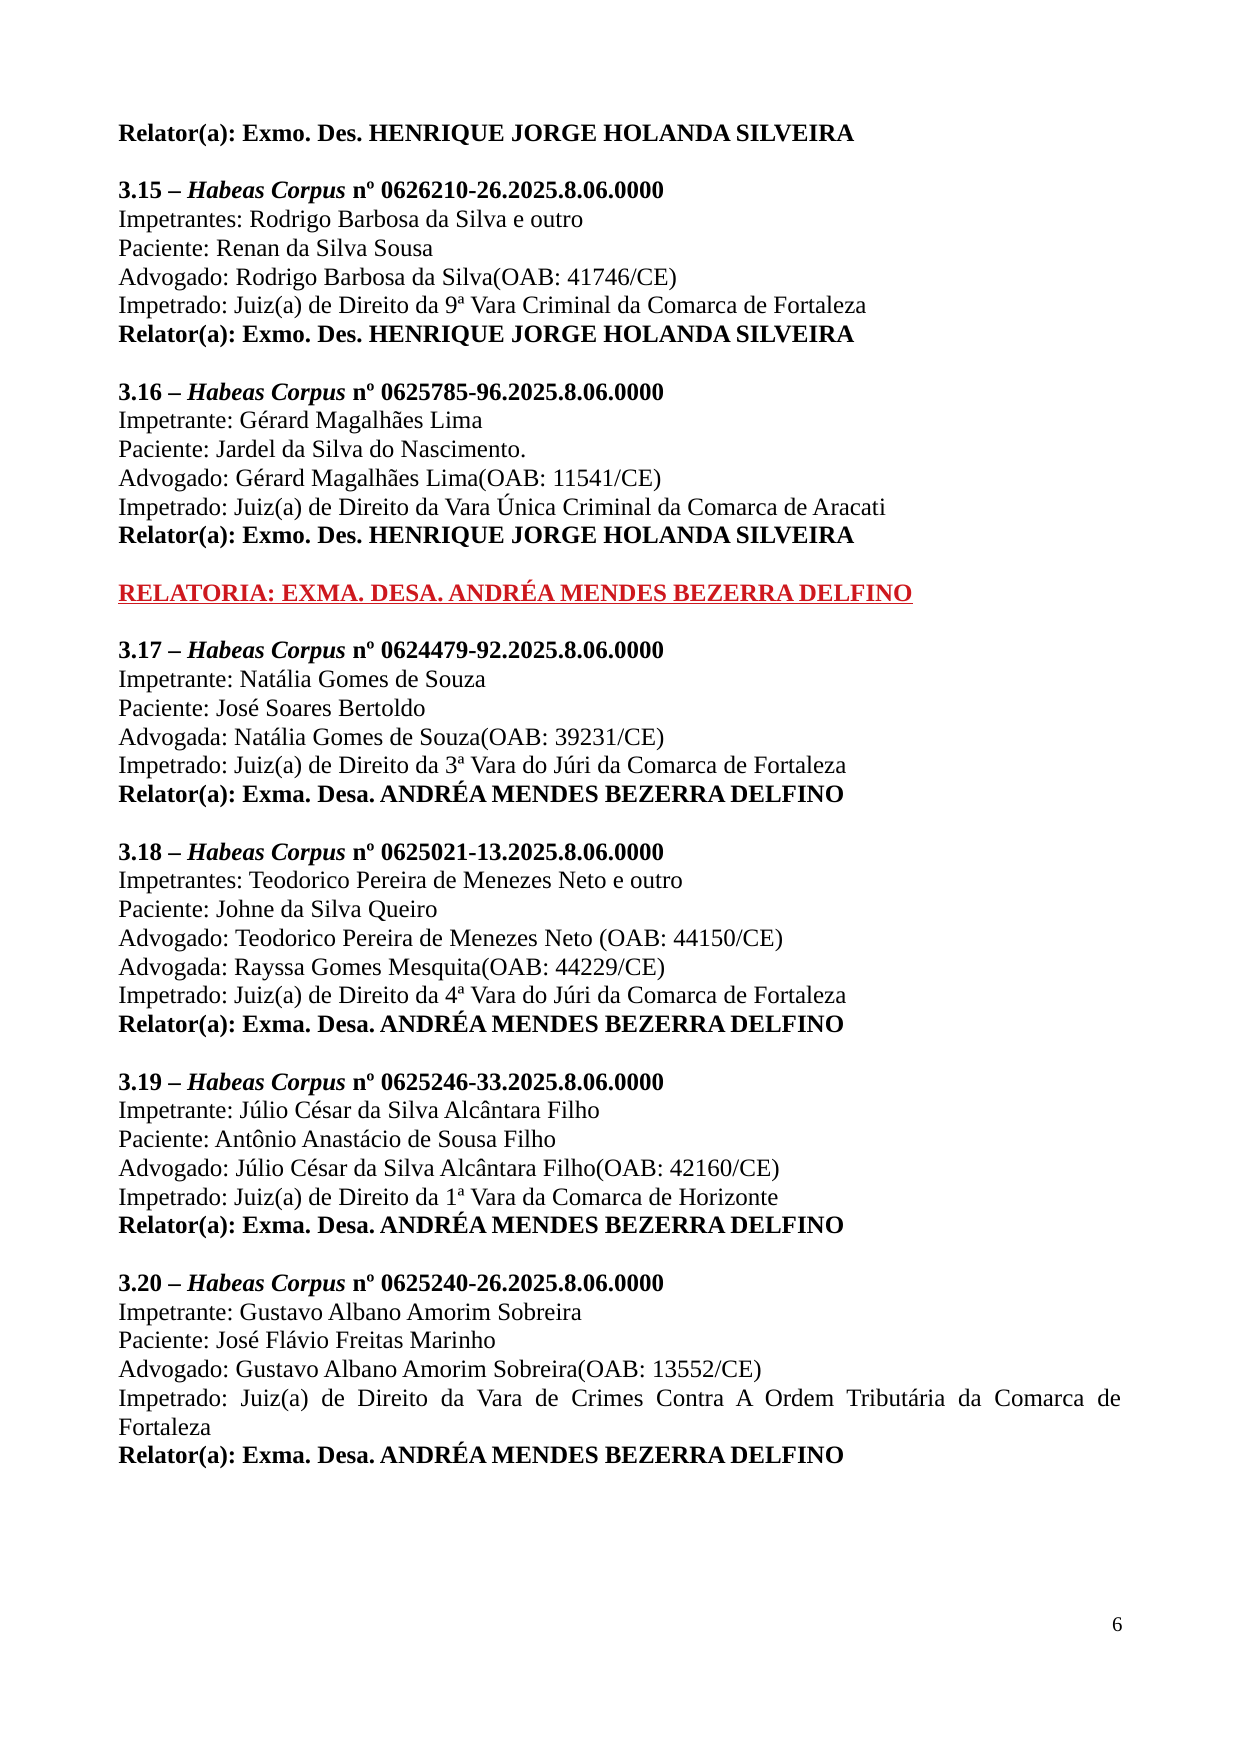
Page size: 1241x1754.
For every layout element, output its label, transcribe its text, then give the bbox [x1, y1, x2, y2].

text 3.19 – Habeas Corpus nº 0625246-33.2025.8.06.0000 [118, 1067, 1122, 1096]
text 3.17 – Habeas Corpus nº 0624479-92.2025.8.06.0000 [118, 636, 1122, 664]
text Impetrante: Gustavo Albano Amorim Sobreira [118, 1297, 1122, 1326]
text Impetrante: Júlio César da Silva Alcântara Filho [118, 1096, 1122, 1124]
text Relator(a): Exmo. Des. HENRIQUE JORGE HOLANDA SILVEIRA [118, 118, 1122, 147]
text Impetrante: Gérard Magalhães Lima [118, 406, 1122, 434]
text Paciente: José Flávio Freitas Marinho [118, 1326, 1122, 1354]
text 3.16 – Habeas Corpus nº 0625785-96.2025.8.06.0000 [118, 377, 1122, 406]
text Impetrantes: Teodorico Pereira de Menezes Neto e outro [118, 866, 1122, 894]
text Advogado: Gérard Magalhães Lima(OAB: 11541/CE) [118, 463, 1122, 492]
text Paciente: José Soares Bertoldo [118, 693, 1122, 722]
text 3.15 – Habeas Corpus nº 0626210-26.2025.8.06.0000 [118, 176, 1122, 204]
text Paciente: Jardel da Silva do Nascimento. [118, 434, 1122, 463]
text Relator(a): Exma. Desa. ANDRÉA MENDES BEZERRA DELFINO [118, 1009, 1122, 1038]
text Relator(a): Exma. Desa. ANDRÉA MENDES BEZERRA DELFINO [118, 1211, 1122, 1239]
text Advogada: Rayssa Gomes Mesquita(OAB: 44229/CE) [118, 952, 1122, 981]
text Relator(a): Exma. Desa. ANDRÉA MENDES BEZERRA DELFINO [118, 1441, 1122, 1469]
text Impetrado: Juiz(a) de Direito da 9ª Vara Criminal da Comarca de Fortaleza [118, 291, 1122, 319]
text Relator(a): Exmo. Des. HENRIQUE JORGE HOLANDA SILVEIRA [118, 319, 1122, 348]
text Impetrado: Juiz(a) de Direito da 1ª Vara da Comarca de Horizonte [118, 1182, 1122, 1211]
text Impetrado: Juiz(a) de Direito da 4ª Vara do Júri da Comarca de Fortaleza [118, 981, 1122, 1009]
text RELATORIA: EXMA. DESA. ANDRÉA MENDES BEZERRA DELFINO [118, 578, 1122, 607]
text Relator(a): Exmo. Des. HENRIQUE JORGE HOLANDA SILVEIRA [118, 521, 1122, 549]
text Advogado: Gustavo Albano Amorim Sobreira(OAB: 13552/CE) [118, 1354, 1122, 1383]
text Advogado: Rodrigo Barbosa da Silva(OAB: 41746/CE) [118, 262, 1122, 291]
text Impetrantes: Rodrigo Barbosa da Silva e outro [118, 204, 1122, 233]
text 3.20 – Habeas Corpus nº 0625240-26.2025.8.06.0000 [118, 1268, 1122, 1297]
text Paciente: Renan da Silva Sousa [118, 233, 1122, 262]
text Impetrado: Juiz(a) de Direito da Vara Única Criminal da Comarca de Aracati [118, 492, 1122, 521]
text Impetrado: Juiz(a) de Direito da Vara de Crimes Contra A Ordem Tributária da Comarca de Fortaleza [118, 1383, 1122, 1441]
text Paciente: Johne da Silva Queiro [118, 894, 1122, 923]
text Paciente: Antônio Anastácio de Sousa Filho [118, 1124, 1122, 1153]
text Impetrante: Natália Gomes de Souza [118, 664, 1122, 693]
text Advogada: Natália Gomes de Souza(OAB: 39231/CE) [118, 722, 1122, 751]
text Relator(a): Exma. Desa. ANDRÉA MENDES BEZERRA DELFINO [118, 779, 1122, 808]
text Advogado: Teodorico Pereira de Menezes Neto (OAB: 44150/CE) [118, 923, 1122, 952]
text Advogado: Júlio César da Silva Alcântara Filho(OAB: 42160/CE) [118, 1153, 1122, 1182]
text Impetrado: Juiz(a) de Direito da 3ª Vara do Júri da Comarca de Fortaleza [118, 751, 1122, 779]
text 3.18 – Habeas Corpus nº 0625021-13.2025.8.06.0000 [118, 837, 1122, 866]
